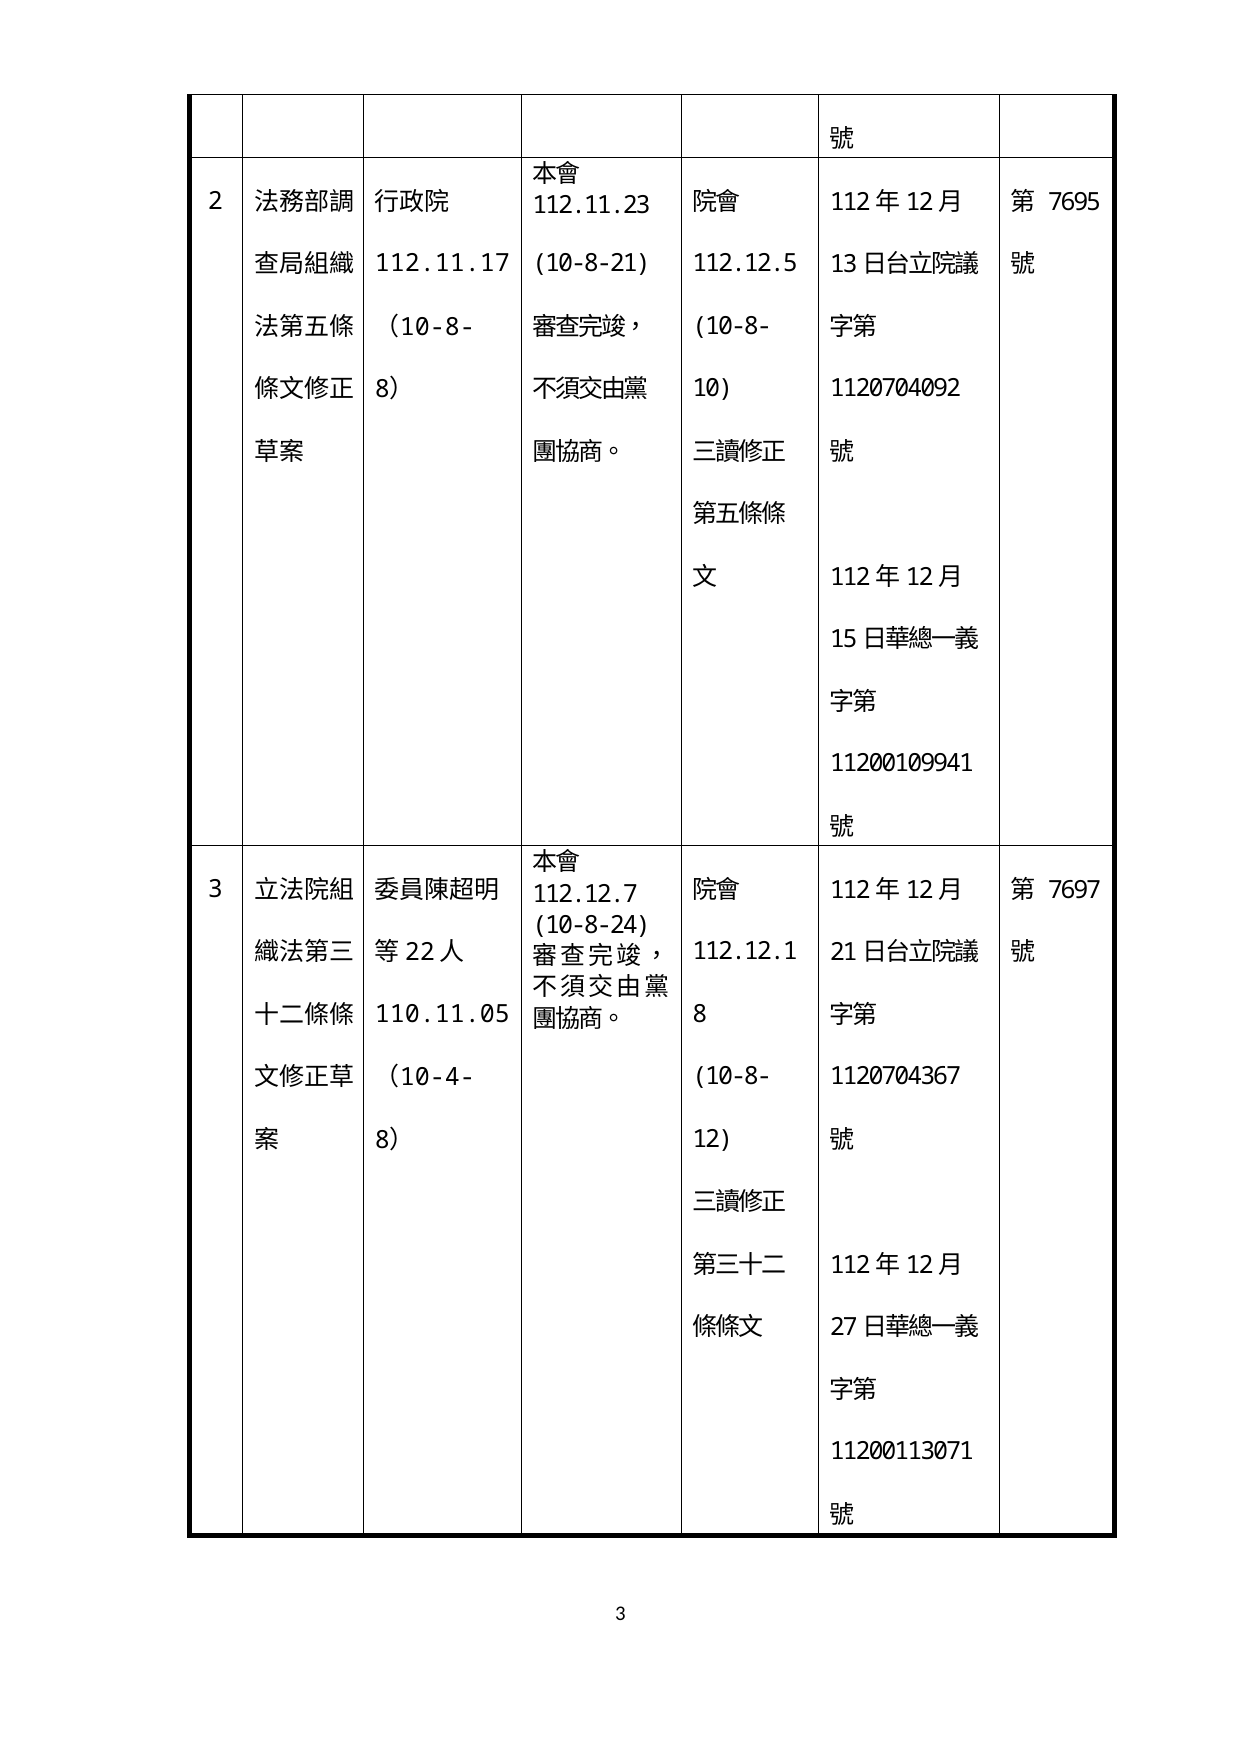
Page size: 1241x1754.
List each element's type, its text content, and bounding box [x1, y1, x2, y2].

table_cell 第7697號 [1000, 846, 1112, 1533]
table_cell 委員陳超明等22人 110.11.05 （10-4-8） [364, 846, 521, 1533]
table_cell 院會 112.12.18 (10-8-12) 三讀修正第三十二條條文 [682, 846, 818, 1533]
table_cell 法務部調查局組織法第五條條文修正草案 [243, 158, 363, 845]
table_cell 院會 112.12.5 (10-8-10) 三讀修正第五條條文 [682, 158, 818, 845]
table_cell [243, 95, 363, 157]
table_cell 第7695號 [1000, 158, 1112, 845]
table_cell 行政院 112.11.17 （10-8-8） [364, 158, 521, 845]
table_cell 本會 112.12.7 (10-8-24)審查完竣，不須交由黨團協商。 [522, 846, 681, 1533]
table_cell [1000, 95, 1112, 157]
table_cell 112年12月13日台立院議字第1120704092號 112年12月15日華總一義字第11200109941號 [819, 158, 999, 845]
table_cell [364, 95, 521, 157]
table_cell 3 [192, 846, 242, 1533]
table_cell [682, 95, 818, 157]
table_cell [522, 95, 681, 157]
table_cell [192, 95, 242, 157]
table_cell 2 [192, 158, 242, 845]
table_cell 號 [819, 95, 999, 157]
table_cell 立法院組織法第三十二條條文修正草案 [243, 846, 363, 1533]
table_cell 本會 112.11.23 (10-8-21)審查完竣，不須交由黨團協商。 [522, 158, 681, 845]
table_cell 112年12月21日台立院議字第1120704367號 112年12月27日華總一義字第11200113071號 [819, 846, 999, 1533]
